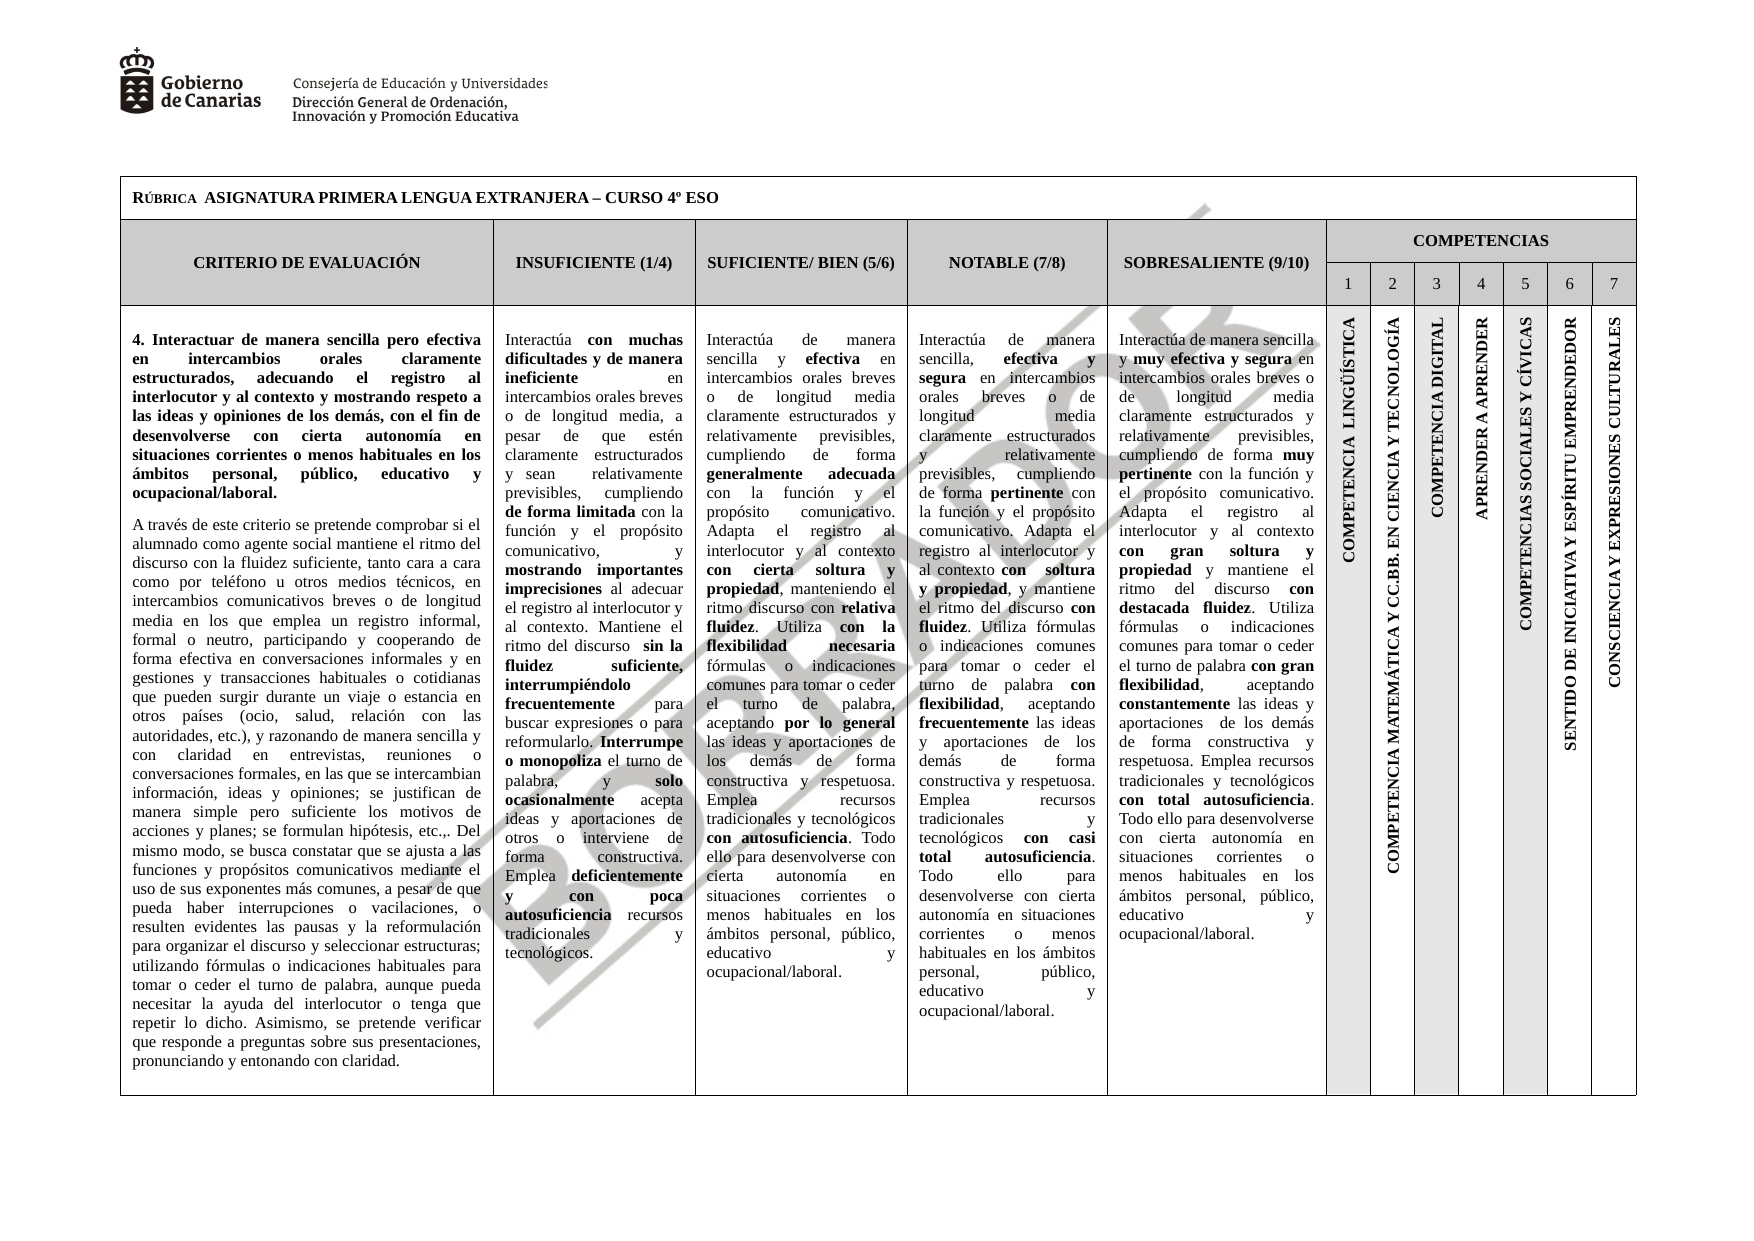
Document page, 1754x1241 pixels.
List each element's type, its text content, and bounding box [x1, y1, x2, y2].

table_header 4. Interactuar de manera sencilla pero efectiva en intercambios orales claramente estructurados, adecuando el registro al interlocutor y al contexto y mostrando respeto a las ideas y opiniones de los demás, con el fin de desenvolverse con cierta autonomía en situaciones corrientes o menos habituales en los ámbitos personal, público, educativo y ocupacional/laboral. A través de este criterio se pretende comprobar si el alumnado como agente social mantiene el ritmo del discurso con la fluidez suficiente, tanto cara a cara como por teléfono u otros medios técnicos, en intercambios comunicativos breves o de longitud media en los que emplea un registro informal, formal o neutro, participando y cooperando de forma efectiva en conversaciones informales y en gestiones y transacciones habituales o cotidianas que pueden surgir durante un viaje o estancia en otros países (ocio, salud, relación con las autoridades, etc.), y razonando de manera sencilla y con claridad en entrevistas, reuniones o conversaciones formales, en las que se intercambian información, ideas y opiniones; se justifican de manera simple pero suficiente los motivos de acciones y planes; se formulan hipótesis, etc.,. Del mismo modo, se busca constatar que se ajusta a las funciones y propósitos comunicativos mediante el uso de sus exponentes más comunes, a pesar de que pueda haber interrupciones o vacilaciones, o resulten evidentes las pausas y la reformulación para organizar el discurso y seleccionar estructuras; utilizando fórmulas o indicaciones habituales para tomar o ceder el turno de palabra, aunque pueda necesitar la ayuda del interlocutor o tenga que repetir lo dicho. Asimismo, se pretende verificar que responde a preguntas sobre sus presentaciones, pronunciando y entonando con claridad. [121, 306, 493, 1094]
table_header Rúbrica ASIGNATURA PRIMERA LENGUA EXTRANJERA – CURSO 4º ESO [121, 177, 1636, 219]
table_cell CRITERIO DE EVALUACIÓN [121, 220, 493, 305]
table_header COMPETENCIA LINGÜÍSTICA [1327, 306, 1370, 1094]
table_cell 2 [1371, 263, 1414, 305]
table_header Interactúa de manera sencilla y muy efectiva y segura en intercambios orales breves o de longitud media claramente estructurados y relativamente previsibles, cumpliendo de forma muy pertinente con la función y el propósito comunicativo. Adapta el registro al interlocutor y al contexto con gran soltura y propiedad y mantiene el ritmo del discurso con destacada fluidez. Utiliza fórmulas o indicaciones comunes para tomar o ceder el turno de palabra con gran flexibilidad, aceptando constantemente las ideas y aportaciones de los demás de forma constructiva y respetuosa. Emplea recursos tradicionales y tecnológicos con total autosuficiencia. Todo ello para desenvolverse con cierta autonomía en situaciones corrientes o menos habituales en los ámbitos personal, público, educativo y ocupacional/laboral. [1108, 306, 1326, 1094]
table_cell 3 [1415, 263, 1459, 305]
table_cell INSUFICIENTE (1/4) [494, 220, 695, 305]
table_cell COMPETENCIAS [1327, 220, 1636, 262]
table_header APRENDER A APRENDER [1459, 306, 1503, 1094]
table_cell NOTABLE (7/8) [908, 220, 1107, 305]
table_cell 7 [1593, 263, 1636, 305]
table_header Interactúa de manera sencilla, efectiva y segura en intercambios orales breves o de longitud media claramente estructurados y relativamente previsibles, cumpliendo de forma pertinente con la función y el propósito comunicativo. Adapta el registro al interlocutor y al contexto con soltura y propiedad, y mantiene el ritmo del discurso con fluidez. Utiliza fórmulas o indicaciones comunes para tomar o ceder el turno de palabra con flexibilidad, aceptando frecuentemente las ideas y aportaciones de los demás de forma constructiva y respetuosa. Emplea recursos tradicionales y tecnológicos con casi total autosuficiencia. Todo ello para desenvolverse con cierta autonomía en situaciones corrientes o menos habituales en los ámbitos personal, público, educativo y ocupacional/laboral. [908, 306, 1107, 1094]
table_cell 1 [1327, 263, 1370, 305]
picture [119, 47, 548, 124]
table_cell 5 [1504, 263, 1547, 305]
table_header CONSCIENCIA Y EXPRESIONES CULTURALES [1592, 306, 1636, 1094]
table_header COMPETENCIA DIGITAL [1415, 306, 1458, 1094]
table_cell 4 [1460, 263, 1503, 305]
table_cell SUFICIENTE/ BIEN (5/6) [696, 220, 907, 305]
table_header COMPETENCIAS SOCIALES Y CÍVICAS [1504, 306, 1547, 1094]
table_cell SOBRESALIENTE (9/10) [1108, 220, 1326, 305]
table_header SENTIDO DE INICIATIVA Y ESPÍRITU EMPRENDEDOR [1548, 306, 1591, 1094]
table_header Interactúa de manera sencilla y efectiva en intercambios orales breves o de longitud media claramente estructurados y relativamente previsibles, cumpliendo de forma generalmente adecuada con la función y el propósito comunicativo. Adapta el registro al interlocutor y al contexto con cierta soltura y propiedad, manteniendo el ritmo discurso con relativa fluidez. Utiliza con la flexibilidad necesaria fórmulas o indicaciones comunes para tomar o ceder el turno de palabra, aceptando por lo general las ideas y aportaciones de los demás de forma constructiva y respetuosa. Emplea recursos tradicionales y tecnológicos con autosuficiencia. Todo ello para desenvolverse con cierta autonomía en situaciones corrientes o menos habituales en los ámbitos personal, público, educativo y ocupacional/laboral. [696, 306, 907, 1094]
table_header COMPETENCIA MATEMÁTICA Y CC.BB. EN CIENCIA Y TECNOLOGÍA [1371, 306, 1414, 1094]
table_header Interactúa con muchas dificultades y de manera ineficiente en intercambios orales breves o de longitud media, a pesar de que estén claramente estructurados y sean relativamente previsibles, cumpliendo de forma limitada con la función y el propósito comunicativo, y mostrando importantes imprecisiones al adecuar el registro al interlocutor y al contexto. Mantiene el ritmo del discurso sin la fluidez suficiente, interrumpiéndolo frecuentemente para buscar expresiones o para reformularlo. Interrumpe o monopoliza el turno de palabra, y solo ocasionalmente acepta ideas y aportaciones de otros o interviene de forma constructiva. Emplea deficientemente y con poca autosuficiencia recursos tradicionales y tecnológicos. [494, 306, 695, 1094]
table_cell 6 [1548, 263, 1592, 305]
